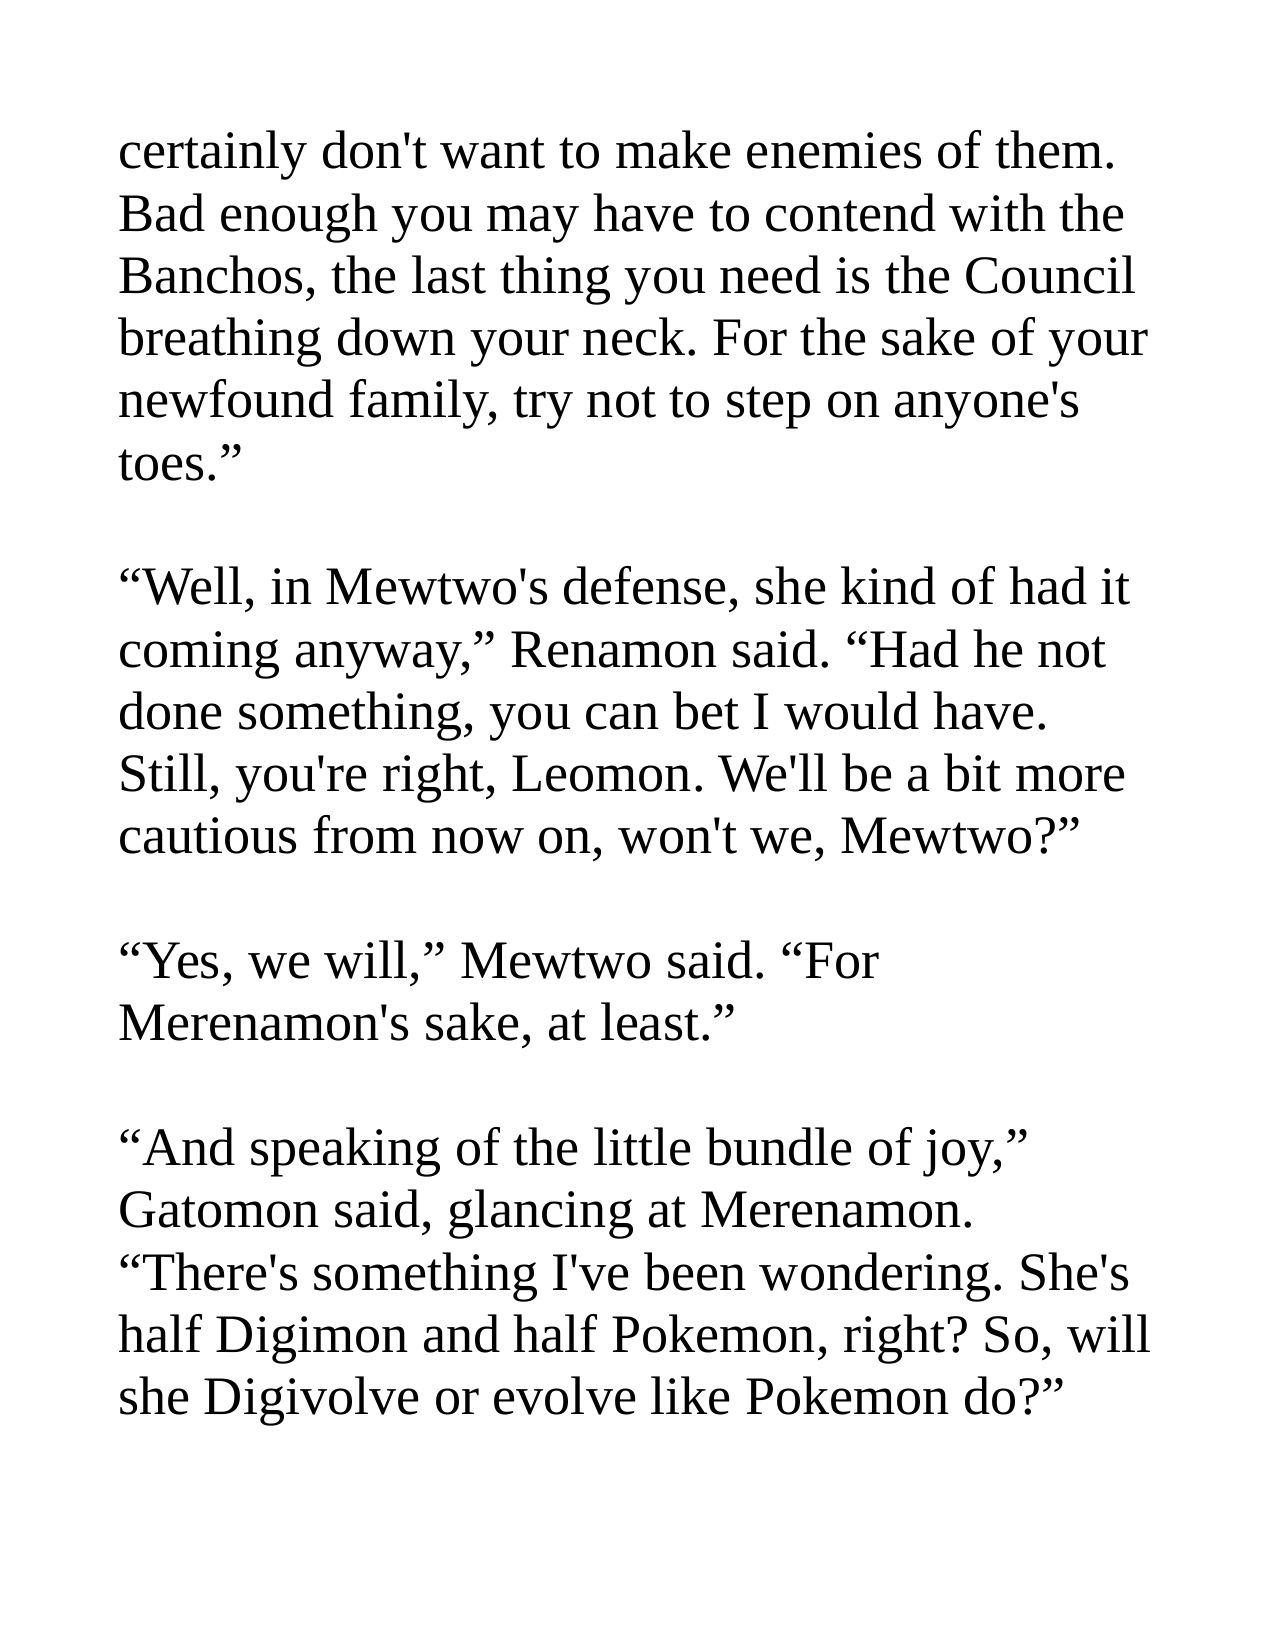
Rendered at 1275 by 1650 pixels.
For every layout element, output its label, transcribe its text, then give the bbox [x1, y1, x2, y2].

text “Yes, we will,” Mewtwo said. “For Merenamon's sake, at least.” [118, 928, 1157, 1052]
text “Well, in Mewtwo's defense, she kind of had it coming anyway,” Renamon said. “Had he not done something, you can bet I would have. Still, you're right, Leomon. We'll be a bit more cautious from now on, won't we, Mewtwo?” [118, 554, 1157, 866]
text certainly don't want to make enemies of them. Bad enough you may have to contend with the Banchos, the last thing you need is the Council breathing down your neck. For the sake of your newfound family, try not to step on anyone's toes.” [118, 118, 1157, 492]
text “And speaking of the little bundle of joy,” Gatomon said, glancing at Merenamon. “There's something I've been wondering. She's half Digimon and half Pokemon, right? So, will she Digivolve or evolve like Pokemon do?” [118, 1115, 1157, 1426]
